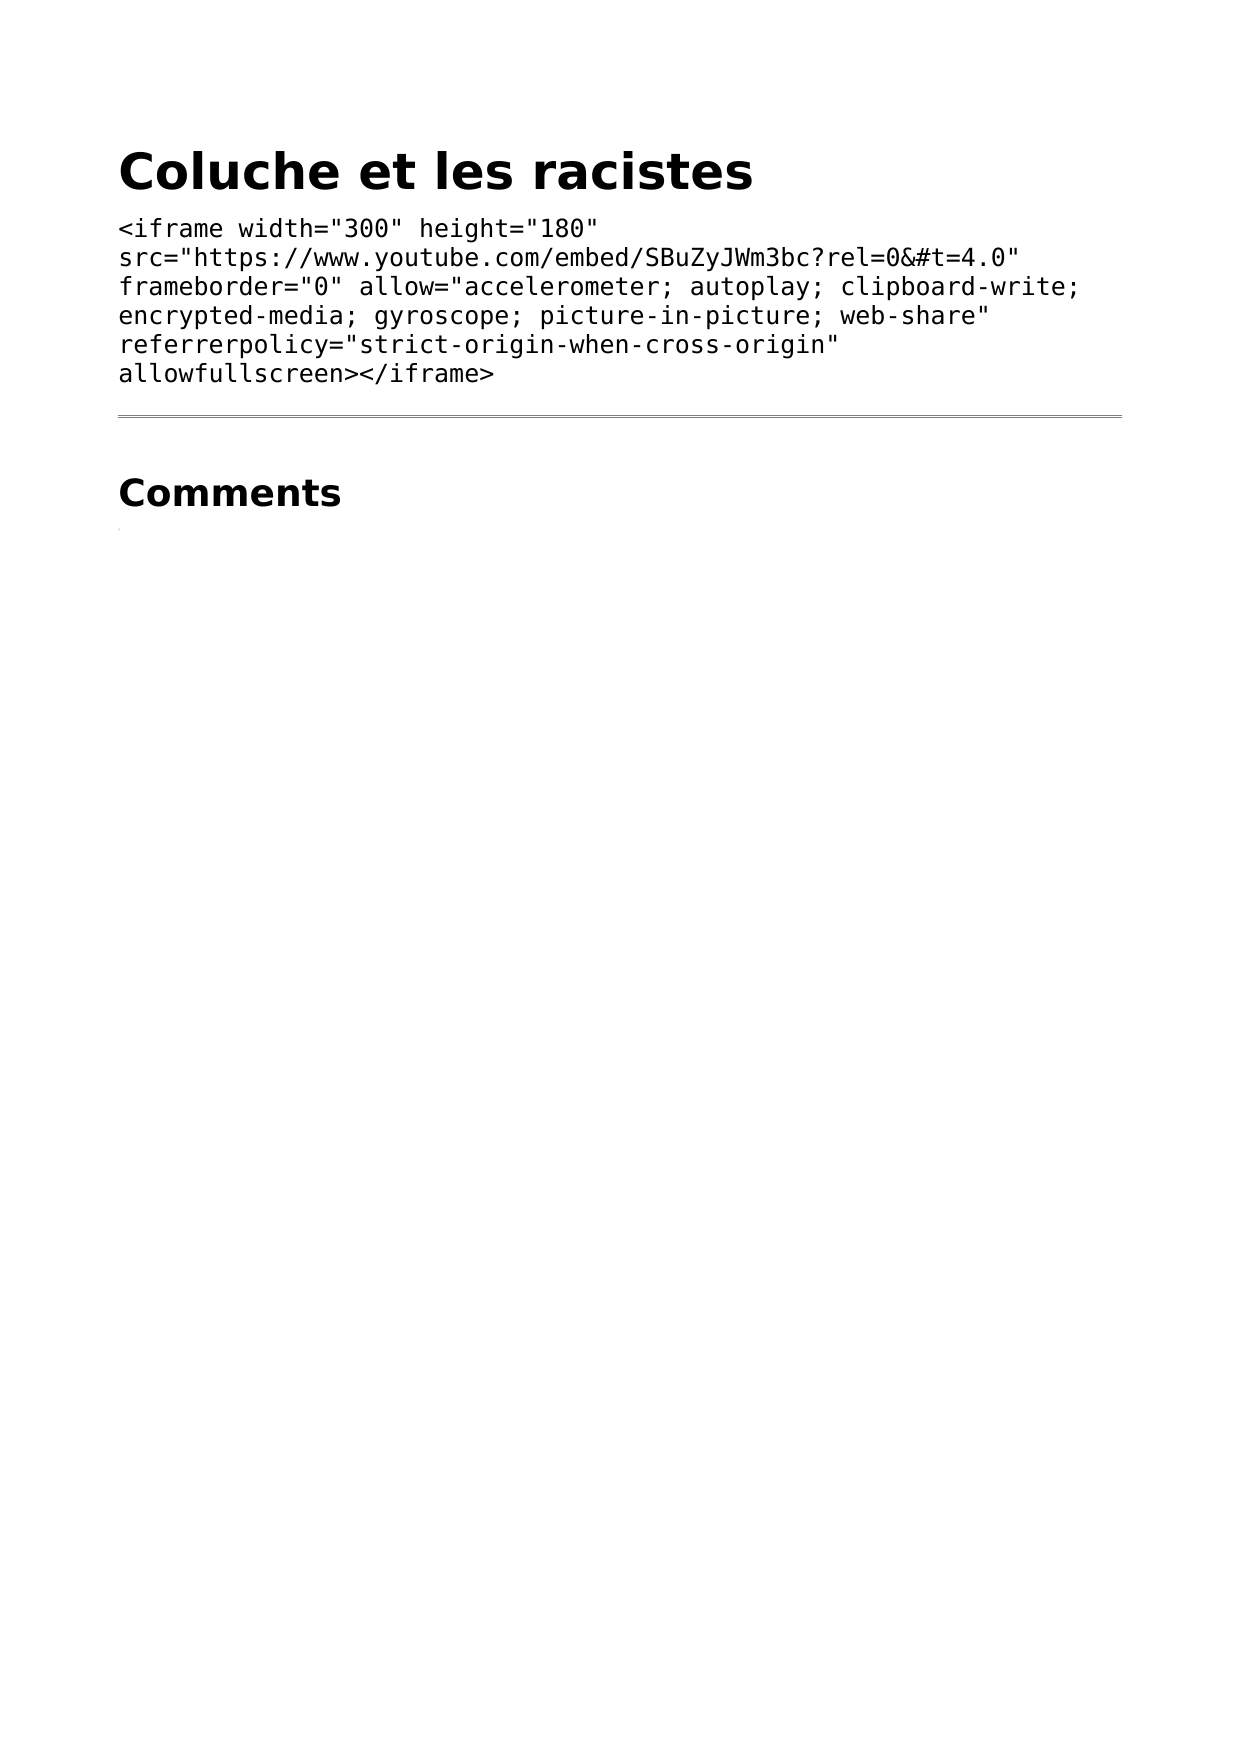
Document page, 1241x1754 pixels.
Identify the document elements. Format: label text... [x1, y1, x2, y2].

subtitle Comments [118, 472, 1122, 516]
subtitle Coluche et les racistes [118, 143, 1122, 201]
text <iframe width="300" height="180" src="https://www.youtube.com/embed/SBuZyJWm3bc?rel=0&#t=4.0" frameborder="0" allow="accelerometer; autoplay; clipboard-write; encrypted-media; gyroscope; picture-in-picture; web-share" referrerpolicy="strict-origin-when-cross-origin" allowfullscreen></iframe> [118, 214, 1122, 389]
